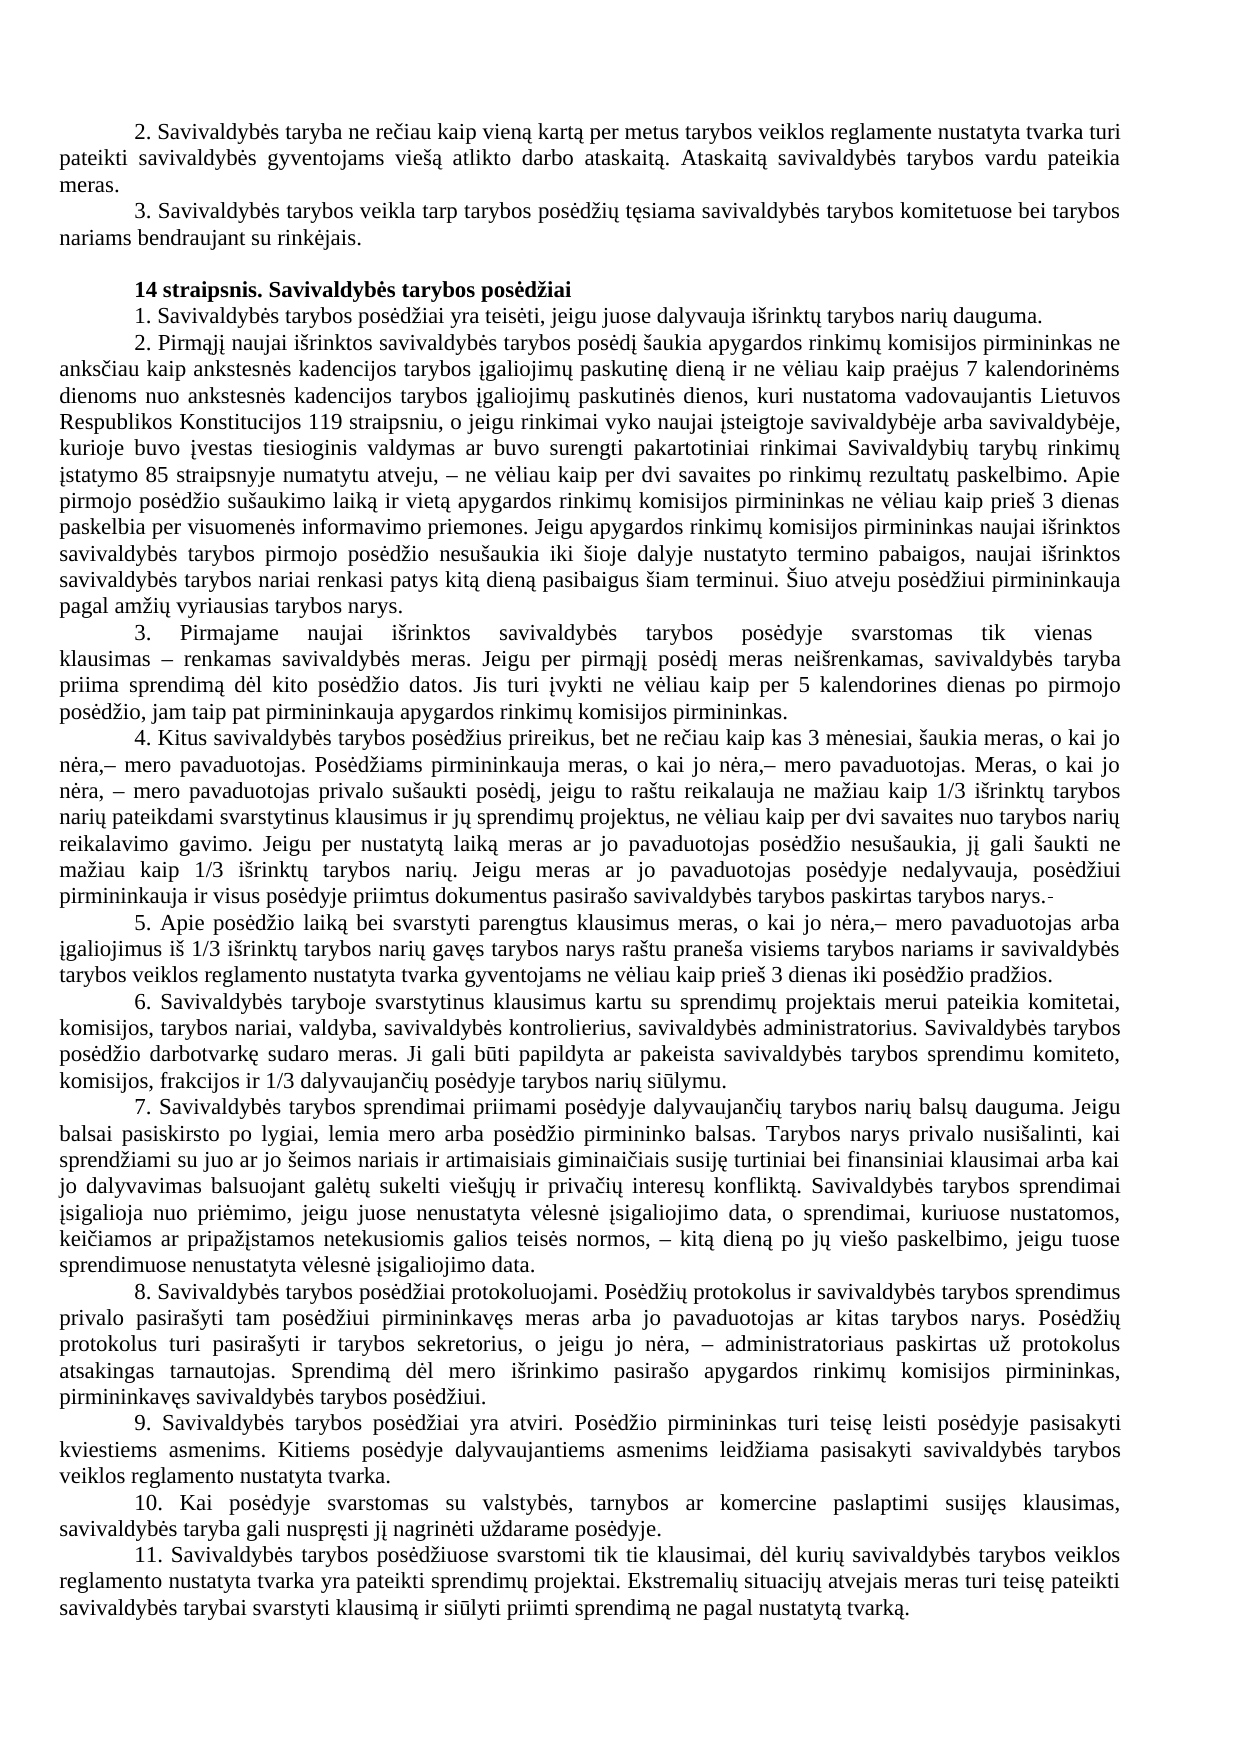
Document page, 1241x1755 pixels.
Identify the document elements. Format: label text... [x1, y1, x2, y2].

text 8. Savivaldybės tarybos posėdžiai protokoluojami. Posėdžių protokolus ir savivaldybės tarybos sprendimus privalo pasirašyti tam posėdžiui pirmininkavęs meras arba jo pavaduotojas ar kitas tarybos narys. Posėdžių protokolus turi pasirašyti ir tarybos sekretorius, o jeigu jo nėra, – administratoriaus paskirtas už protokolus atsakingas tarnautojas. Sprendimą dėl mero išrinkimo pasirašo apygardos rinkimų komisijos pirmininkas, pirmininkavęs savivaldybės tarybos posėdžiui. [59, 1278, 1122, 1409]
text 11. Savivaldybės tarybos posėdžiuose svarstomi tik tie klausimai, dėl kurių savivaldybės tarybos veiklos reglamento nustatyta tvarka yra pateikti sprendimų projektai. Ekstremalių situacijų atvejais meras turi teisę pateikti savivaldybės tarybai svarstyti klausimą ir siūlyti priimti sprendimą ne pagal nustatytą tvarką. [59, 1541, 1122, 1620]
text 2. Pirmąjį naujai išrinktos savivaldybės tarybos posėdį šaukia apygardos rinkimų komisijos pirmininkas ne anksčiau kaip ankstesnės kadencijos tarybos įgaliojimų paskutinę dieną ir ne vėliau kaip praėjus 7 kalendorinėms dienoms nuo ankstesnės kadencijos tarybos įgaliojimų paskutinės dienos, kuri nustatoma vadovaujantis Lietuvos Respublikos Konstitucijos 119 straipsniu, o jeigu rinkimai vyko naujai įsteigtoje savivaldybėje arba savivaldybėje, kurioje buvo įvestas tiesioginis valdymas ar buvo surengti pakartotiniai rinkimai Savivaldybių tarybų rinkimų įstatymo 85 straipsnyje numatytu atveju, – ne vėliau kaip per dvi savaites po rinkimų rezultatų paskelbimo. Apie pirmojo posėdžio sušaukimo laiką ir vietą apygardos rinkimų komisijos pirmininkas ne vėliau kaip prieš 3 dienas paskelbia per visuomenės informavimo priemones. Jeigu apygardos rinkimų komisijos pirmininkas naujai išrinktos savivaldybės tarybos pirmojo posėdžio nesušaukia iki šioje dalyje nustatyto termino pabaigos, naujai išrinktos savivaldybės tarybos nariai renkasi patys kitą dieną pasibaigus šiam terminui. Šiuo atveju posėdžiui pirmininkauja pagal amžių vyriausias tarybos narys. [59, 329, 1122, 619]
text 2. Savivaldybės taryba ne rečiau kaip vieną kartą per metus tarybos veiklos reglamente nustatyta tvarka turi pateikti savivaldybės gyventojams viešą atlikto darbo ataskaitą. Ataskaitą savivaldybės tarybos vardu pateikia meras. [59, 118, 1122, 197]
text 14 straipsnis. Savivaldybės tarybos posėdžiai [59, 276, 1122, 303]
text 9. Savivaldybės tarybos posėdžiai yra atviri. Posėdžio pirmininkas turi teisę leisti posėdyje pasisakyti kviestiems asmenims. Kitiems posėdyje dalyvaujantiems asmenims leidžiama pasisakyti savivaldybės tarybos veiklos reglamento nustatyta tvarka. [59, 1409, 1122, 1488]
text 6. Savivaldybės taryboje svarstytinus klausimus kartu su sprendimų projektais merui pateikia komitetai, komisijos, tarybos nariai, valdyba, savivaldybės kontrolierius, savivaldybės administratorius. Savivaldybės tarybos posėdžio darbotvarkę sudaro meras. Ji gali būti papildyta ar pakeista savivaldybės tarybos sprendimu komiteto, komisijos, frakcijos ir 1/3 dalyvaujančių posėdyje tarybos narių siūlymu. [59, 988, 1122, 1093]
text 4. Kitus savivaldybės tarybos posėdžius prireikus, bet ne rečiau kaip kas 3 mėnesiai, šaukia meras, o kai jo nėra,– mero pavaduotojas. Posėdžiams pirmininkauja meras, o kai jo nėra,– mero pavaduotojas. Meras, o kai jo nėra, – mero pavaduotojas privalo sušaukti posėdį, jeigu to raštu reikalauja ne mažiau kaip 1/3 išrinktų tarybos narių pateikdami svarstytinus klausimus ir jų sprendimų projektus, ne vėliau kaip per dvi savaites nuo tarybos narių reikalavimo gavimo. Jeigu per nustatytą laiką meras ar jo pavaduotojas posėdžio nesušaukia, jį gali šaukti ne mažiau kaip 1/3 išrinktų tarybos narių. Jeigu meras ar jo pavaduotojas posėdyje nedalyvauja, posėdžiui pirmininkauja ir visus posėdyje priimtus dokumentus pasirašo savivaldybės tarybos paskirtas tarybos narys. [59, 724, 1122, 909]
text 3. Savivaldybės tarybos veikla tarp tarybos posėdžių tęsiama savivaldybės tarybos komitetuose bei tarybos nariams bendraujant su rinkėjais. [59, 197, 1122, 250]
text 7. Savivaldybės tarybos sprendimai priimami posėdyje dalyvaujančių tarybos narių balsų dauguma. Jeigu balsai pasiskirsto po lygiai, lemia mero arba posėdžio pirmininko balsas. Tarybos narys privalo nusišalinti, kai sprendžiami su juo ar jo šeimos nariais ir artimaisiais giminaičiais susiję turtiniai bei finansiniai klausimai arba kai jo dalyvavimas balsuojant galėtų sukelti viešųjų ir privačių interesų konfliktą. Savivaldybės tarybos sprendimai įsigalioja nuo priėmimo, jeigu juose nenustatyta vėlesnė įsigaliojimo data, o sprendimai, kuriuose nustatomos, keičiamos ar pripažįstamos netekusiomis galios teisės normos, – kitą dieną po jų viešo paskelbimo, jeigu tuose sprendimuose nenustatyta vėlesnė įsigaliojimo data. [59, 1093, 1122, 1278]
text 5. Apie posėdžio laiką bei svarstyti parengtus klausimus meras, o kai jo nėra,– mero pavaduotojas arba įgaliojimus iš 1/3 išrinktų tarybos narių gavęs tarybos narys raštu praneša visiems tarybos nariams ir savivaldybės tarybos veiklos reglamento nustatyta tvarka gyventojams ne vėliau kaip prieš 3 dienas iki posėdžio pradžios. [59, 909, 1122, 988]
text 10. Kai posėdyje svarstomas su valstybės, tarnybos ar komercine paslaptimi susijęs klausimas, savivaldybės taryba gali nuspręsti jį nagrinėti uždarame posėdyje. [59, 1488, 1122, 1541]
text 1. Savivaldybės tarybos posėdžiai yra teisėti, jeigu juose dalyvauja išrinktų tarybos narių dauguma. [59, 303, 1122, 329]
text 3. Pirmajame naujai išrinktos savivaldybės tarybos posėdyje svarstomas tik vienas klausimas – renkamas savivaldybės meras. Jeigu per pirmąjį posėdį meras neišrenkamas, savivaldybės taryba priima sprendimą dėl kito posėdžio datos. Jis turi įvykti ne vėliau kaip per 5 kalendorines dienas po pirmojo posėdžio, jam taip pat pirmininkauja apygardos rinkimų komisijos pirmininkas. [59, 619, 1122, 724]
